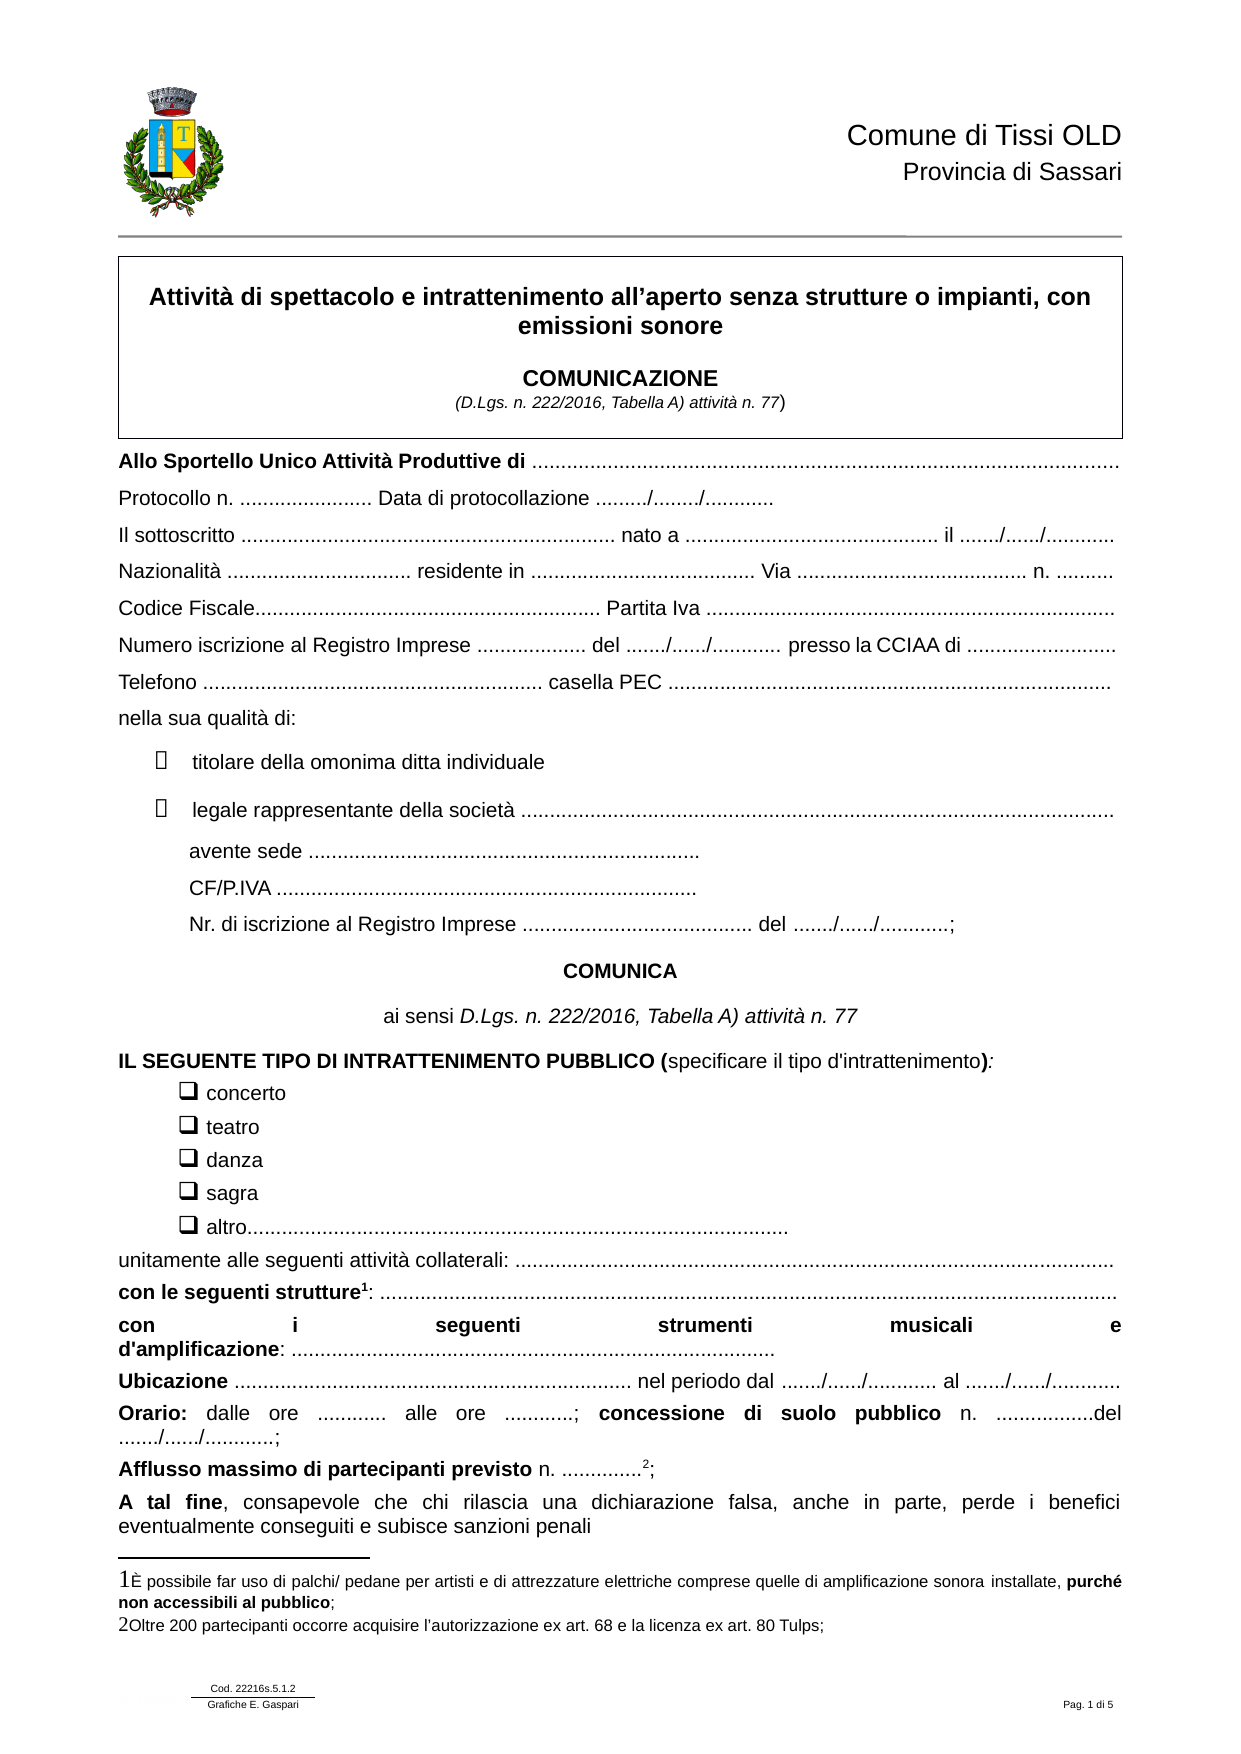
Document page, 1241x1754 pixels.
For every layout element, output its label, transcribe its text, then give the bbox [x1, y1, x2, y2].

text Comune di Tissi OLD [224, 118, 1122, 152]
text  concerto [177, 1081, 1122, 1106]
text  sagra [177, 1181, 1122, 1206]
text con le seguenti strutture: ................................................................................................................................ [118, 1280, 1122, 1304]
text Protocollo n. ....................... Data di protocollazione ........./......../............ [118, 486, 1122, 509]
text A tal fine, consapevole che chi rilascia una dichiarazione falsa, anche in parte, perde i benefici eventualmente conseguiti e subisce sanzioni penali [118, 1489, 1122, 1537]
text Nazionalità ................................ residente in ....................................... Via ........................................ n. .......... [118, 559, 1122, 583]
text unitamente alle seguenti attività collaterali: ........................................................................................................ [118, 1248, 1122, 1272]
text Ubicazione ..................................................................... nel periodo dal ......./....../............ al ......./....../............ [118, 1369, 1122, 1393]
text Numero iscrizione al Registro Imprese ................... del ......./....../............ presso la CCIAA di .......................... [118, 633, 1122, 657]
text con i seguenti strumenti musicali e d'amplificazione: .................................................................................... [118, 1312, 1122, 1360]
text Il sottoscritto ................................................................. nato a ............................................ il ......./....../............ [118, 522, 1122, 546]
text Nr. di iscrizione al Registro Imprese ........................................ del ......./....../............; [189, 912, 1122, 936]
text Orario: dalle ore ............ alle ore ............; concessione di suolo pubblico n. .................del ......./....../............; [118, 1401, 1122, 1449]
text Allo Sportello Unico Attività Produttive di [118, 449, 1122, 473]
text  legale rappresentante della società ....................................................................................................... [153, 791, 1122, 825]
text È possibile far uso di palchi/ pedane per artisti e di attrezzature elettriche comprese quelle di amplificazione sonora installate, purché non accessibili al pubblico; [118, 1564, 1122, 1612]
text nella sua qualità di: [118, 706, 1122, 730]
text IL SEGUENTE TIPO DI INTRATTENIMENTO PUBBLICO (specificare il tipo d'intrattenimento): [118, 1049, 1122, 1073]
text  titolare della omonima ditta individuale [153, 743, 1122, 777]
table_header Attività di spettacolo e intrattenimento all’aperto senza strutture o impianti, con emissioni sonore COMUNICAZIONE (D.Lgs. n. 222/2016, Tabella A) attività n. 77) [119, 257, 1122, 437]
text avente sede .................................................................... [189, 839, 1122, 863]
text  altro.............................................................................................. [177, 1214, 1122, 1239]
text Afflusso massimo di partecipanti previsto n. ..............; [118, 1457, 1122, 1481]
text Telefono ........................................................... casella PEC ............................................................................. [118, 669, 1122, 693]
text  teatro [177, 1114, 1122, 1139]
picture [122, 87, 224, 219]
text Codice Fiscale............................................................ Partita Iva ....................................................................... [118, 596, 1122, 620]
text ai sensi D.Lgs. n. 222/2016, Tabella A) attività n. 77 [118, 1004, 1122, 1028]
text Oltre 200 partecipanti occorre acquisire l’autorizzazione ex art. 68 e la licenza ex art. 80 Tulps; [118, 1612, 1122, 1636]
text COMUNICA [118, 959, 1122, 983]
text  danza [177, 1148, 1122, 1173]
text CF/P.IVA ......................................................................... [189, 875, 1122, 899]
text Provincia di Sassari [224, 157, 1122, 185]
